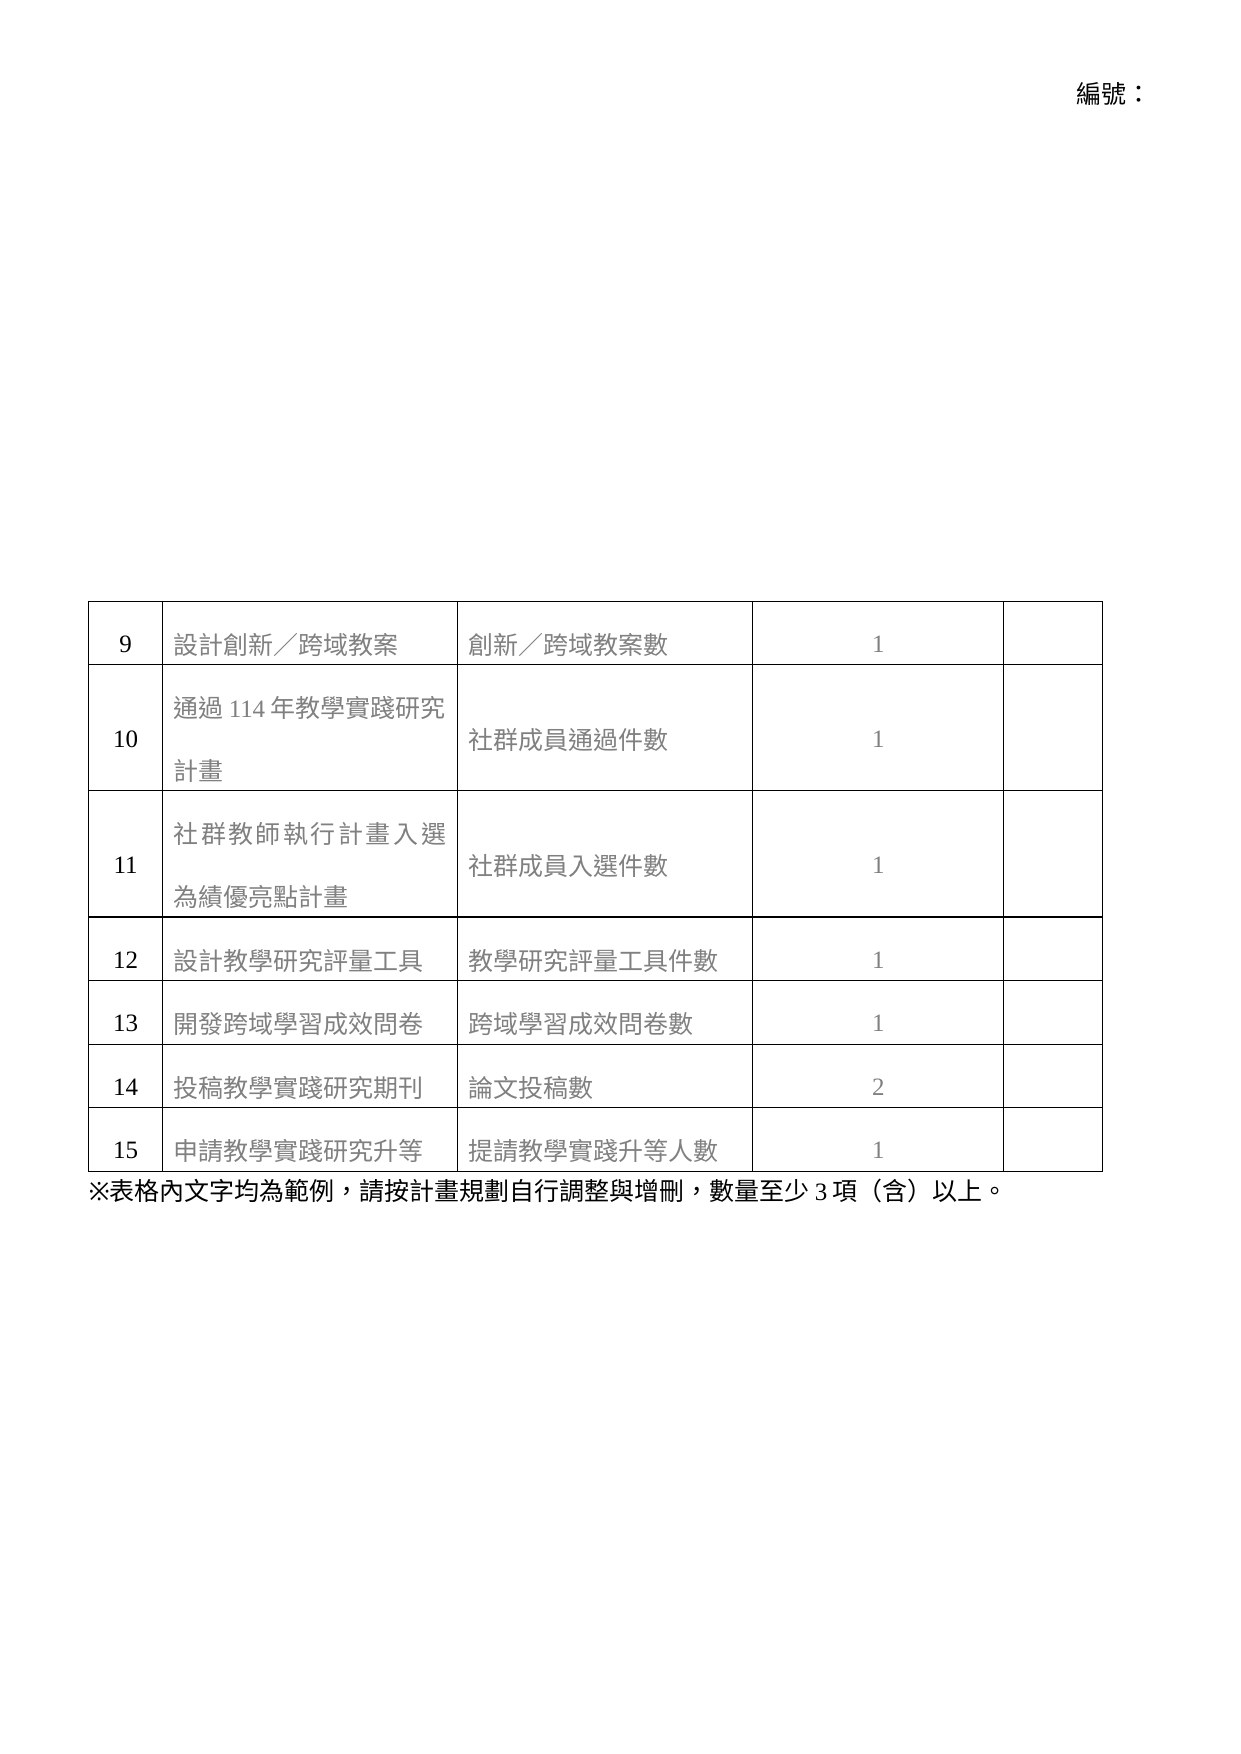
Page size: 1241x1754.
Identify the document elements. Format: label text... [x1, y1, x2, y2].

table_cell 1 [753, 918, 1003, 980]
table_cell 1 [753, 981, 1003, 1043]
table_cell 10 [89, 665, 162, 790]
table_cell 教學研究評量工具件數 [458, 918, 752, 980]
table_cell 11 [89, 791, 162, 916]
table_cell 1 [753, 665, 1003, 790]
table_cell 社群教師執行計畫入選為績優亮點計畫 [163, 791, 457, 916]
table_cell [1004, 1108, 1102, 1171]
text ※表格內文字均為範例，請按計畫規劃自行調整與增刪，數量至少3項（含）以上。 [89, 1172, 1152, 1208]
table_cell 開發跨域學習成效問卷 [163, 981, 457, 1043]
table_cell 跨域學習成效問卷數 [458, 981, 752, 1043]
table_cell 1 [753, 1108, 1003, 1171]
table_cell 1 [753, 602, 1003, 664]
table_cell 9 [89, 602, 162, 664]
table_cell 1 [753, 791, 1003, 916]
table_cell 13 [89, 981, 162, 1043]
table_cell [1004, 918, 1102, 980]
table_cell [1004, 602, 1102, 664]
table_cell 創新／跨域教案數 [458, 602, 752, 664]
table_cell 12 [89, 918, 162, 980]
table_cell [1004, 665, 1102, 790]
table_cell 15 [89, 1108, 162, 1171]
table_cell [1004, 981, 1102, 1043]
table_cell 通過114年教學實踐研究計畫 [163, 665, 457, 790]
table_cell 論文投稿數 [458, 1045, 752, 1107]
table_cell 設計教學研究評量工具 [163, 918, 457, 980]
table_cell 申請教學實踐研究升等 [163, 1108, 457, 1171]
table_cell 設計創新／跨域教案 [163, 602, 457, 664]
table_cell [1004, 791, 1102, 916]
table_cell [1004, 1045, 1102, 1107]
table_cell 社群成員通過件數 [458, 665, 752, 790]
table_cell 投稿教學實踐研究期刊 [163, 1045, 457, 1107]
table_cell 14 [89, 1045, 162, 1107]
table_cell 2 [753, 1045, 1003, 1107]
table_cell 提請教學實踐升等人數 [458, 1108, 752, 1171]
table_cell 社群成員入選件數 [458, 791, 752, 916]
